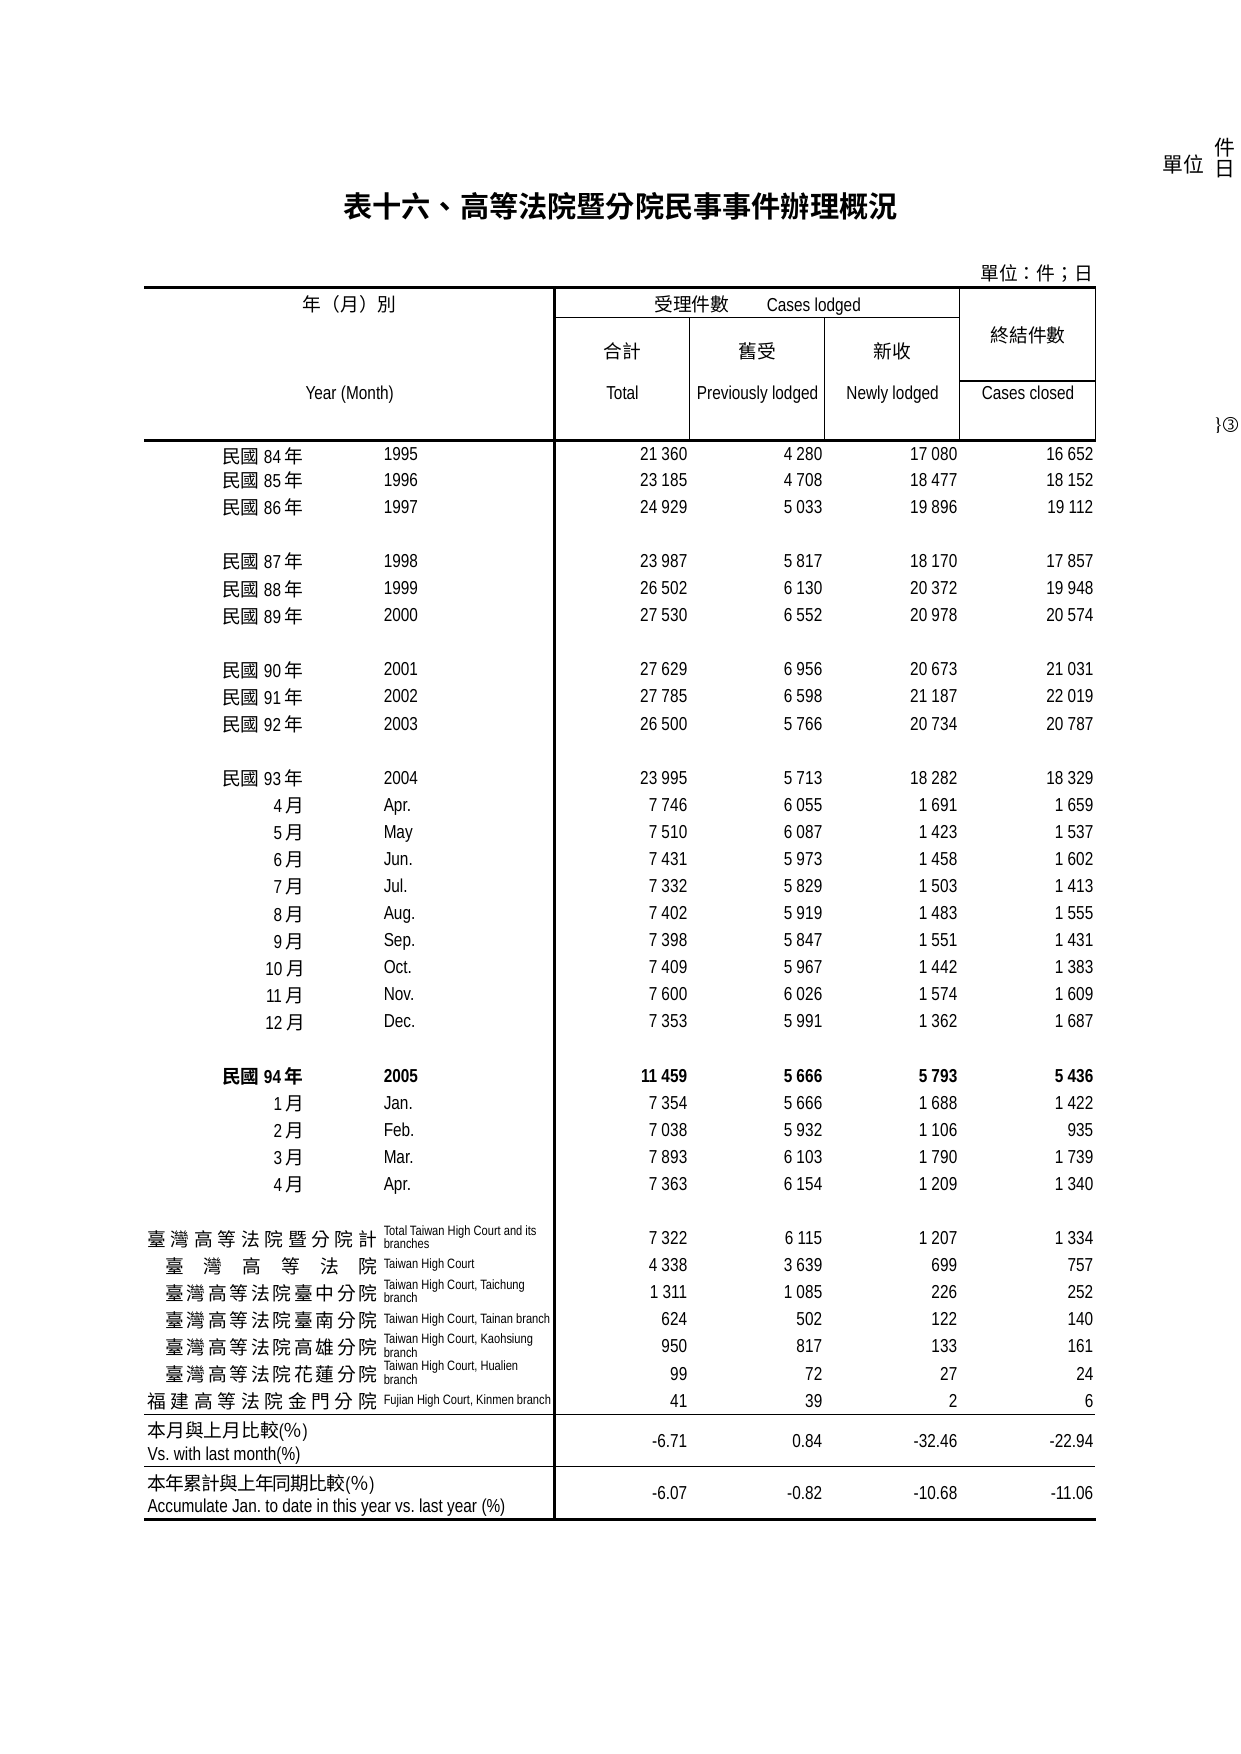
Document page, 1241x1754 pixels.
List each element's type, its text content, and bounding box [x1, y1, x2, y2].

table_cell 1 483 [825, 899, 960, 926]
table_cell 5 793 [825, 1062, 960, 1089]
table_cell 17 080 [825, 442, 960, 466]
table_cell 7 746 [556, 791, 690, 818]
table_cell 福建高等法院金門分院 [144, 1387, 381, 1414]
table_cell 6 130 [690, 574, 825, 601]
table_cell 2004 [381, 764, 553, 791]
table_cell [144, 1035, 381, 1062]
table_cell 5 847 [690, 926, 825, 953]
text 表十六、高等法院暨分院民事事件辦理概況 [148, 183, 1092, 225]
table_cell 935 [960, 1116, 1096, 1143]
table_cell -6.71 [556, 1415, 690, 1466]
table_cell 252 [960, 1279, 1096, 1306]
table_cell 5 932 [690, 1116, 825, 1143]
table_cell 1 423 [825, 818, 960, 845]
table_cell 5 991 [690, 1008, 825, 1035]
table_cell [381, 1035, 553, 1062]
table_cell Oct. [381, 954, 553, 981]
table_cell 20 574 [960, 601, 1096, 628]
table_cell [556, 1197, 690, 1224]
table_cell 7 354 [556, 1089, 690, 1116]
table_cell 6 087 [690, 818, 825, 845]
table_cell 21 360 [556, 442, 690, 466]
table_cell 3 639 [690, 1251, 825, 1278]
table_cell 1 574 [825, 981, 960, 1008]
table_cell 22 019 [960, 683, 1096, 710]
table_cell Total [556, 380, 689, 439]
table_cell 502 [690, 1306, 825, 1333]
table_cell [825, 1197, 960, 1224]
table_cell 民國 91年 [144, 683, 381, 710]
table_cell 39 [690, 1387, 825, 1414]
table_cell 23 987 [556, 547, 690, 574]
table_cell 27 [825, 1360, 960, 1387]
table_cell 6 [960, 1387, 1096, 1414]
table_cell 27 629 [556, 656, 690, 683]
table_cell 1 739 [960, 1143, 1096, 1170]
table_cell 18 170 [825, 547, 960, 574]
table_cell Nov. [381, 981, 553, 1008]
table_cell 民國 90年 [144, 656, 381, 683]
table_cell Fujian High Court, Kinmen branch [381, 1387, 553, 1414]
table_cell 7 409 [556, 954, 690, 981]
table_cell 民國 85年 [144, 466, 381, 493]
table_cell 4 338 [556, 1251, 690, 1278]
table_cell 133 [825, 1333, 960, 1360]
table_cell 817 [690, 1333, 825, 1360]
table_cell Taiwan High Court, Tainan branch [381, 1306, 553, 1333]
table_cell [556, 629, 690, 656]
table_cell 5 436 [960, 1062, 1096, 1089]
table_cell 合計 [556, 318, 689, 380]
table_cell 6 598 [690, 683, 825, 710]
table_cell 民國 86年 [144, 493, 381, 520]
table_cell 18 152 [960, 466, 1096, 493]
table_cell Feb. [381, 1116, 553, 1143]
table_cell [381, 629, 553, 656]
table_cell 1 085 [690, 1279, 825, 1306]
table_cell Apr. [381, 791, 553, 818]
table_cell 民國 84年 [144, 442, 381, 466]
table_cell Jun. [381, 845, 553, 872]
table_cell 4月 [144, 1170, 381, 1197]
table_cell 1999 [381, 574, 553, 601]
table_cell 舊受 [690, 318, 824, 380]
table_cell 21 031 [960, 656, 1096, 683]
table_cell 27 530 [556, 601, 690, 628]
table_cell [144, 629, 381, 656]
table_cell 950 [556, 1333, 690, 1360]
table_cell 民國 89年 [144, 601, 381, 628]
table_cell 1998 [381, 547, 553, 574]
table_cell -32.46 [825, 1415, 960, 1466]
table_cell 1 413 [960, 872, 1096, 899]
table_cell 20 372 [825, 574, 960, 601]
table_cell 本月與上月比較(％) Vs. with last month(%) [144, 1415, 553, 1466]
table_cell 226 [825, 1279, 960, 1306]
table_cell Dec. [381, 1008, 553, 1035]
table_cell -0.82 [690, 1467, 825, 1518]
table_cell 5 973 [690, 845, 825, 872]
table_cell 1996 [381, 466, 553, 493]
table_cell 1 688 [825, 1089, 960, 1116]
table_cell 2001 [381, 656, 553, 683]
table_cell 3月 [144, 1143, 381, 1170]
table_cell 1 422 [960, 1089, 1096, 1116]
table_cell 7 353 [556, 1008, 690, 1035]
table_cell Taiwan High Court, Hualien branch [381, 1360, 553, 1387]
table_cell 23 995 [556, 764, 690, 791]
table_cell 6 055 [690, 791, 825, 818]
table_cell 20 978 [825, 601, 960, 628]
table_cell 21 187 [825, 683, 960, 710]
table_cell 1997 [381, 493, 553, 520]
table_cell 20 734 [825, 710, 960, 737]
table_cell 140 [960, 1306, 1096, 1333]
table_cell 19 112 [960, 493, 1096, 520]
table_cell [690, 520, 825, 547]
text 單位：件；日 [148, 259, 1092, 286]
table_cell Jan. [381, 1089, 553, 1116]
table_cell 臺灣高等法院高雄分院 [144, 1333, 381, 1360]
table_header 終結件數 [960, 289, 1095, 380]
table_cell 27 785 [556, 683, 690, 710]
table_cell 2 [825, 1387, 960, 1414]
table_cell [825, 629, 960, 656]
table_cell [556, 737, 690, 764]
table_cell 1 458 [825, 845, 960, 872]
table_cell 7月 [144, 872, 381, 899]
table_cell 1 609 [960, 981, 1096, 1008]
table_cell 5 967 [690, 954, 825, 981]
table_cell 9月 [144, 926, 381, 953]
table_cell 7 510 [556, 818, 690, 845]
table_cell 24 929 [556, 493, 690, 520]
table_cell 臺灣高等法院花蓮分院 [144, 1360, 381, 1387]
table_cell [960, 629, 1096, 656]
table_cell 5 666 [690, 1062, 825, 1089]
table_cell 24 [960, 1360, 1096, 1387]
table_cell 23 185 [556, 466, 690, 493]
table_cell [144, 737, 381, 764]
table_cell 99 [556, 1360, 690, 1387]
table_cell 0.84 [690, 1415, 825, 1466]
table_cell 20 787 [960, 710, 1096, 737]
table_cell 6 956 [690, 656, 825, 683]
table_cell 7 431 [556, 845, 690, 872]
table_header 受理件數 Cases lodged [556, 289, 959, 317]
table_cell [381, 1197, 553, 1224]
table_cell 20 673 [825, 656, 960, 683]
table_cell 12月 [144, 1008, 381, 1035]
table_cell 2003 [381, 710, 553, 737]
table_cell [825, 737, 960, 764]
table_cell 5 033 [690, 493, 825, 520]
table_cell -22.94 [960, 1414, 1096, 1466]
table_cell 1 207 [825, 1224, 960, 1251]
table_cell 本年累計與上年同期比較(％) Accumulate Jan. to date in this year vs. last year (%) [144, 1467, 553, 1518]
table_cell 1 209 [825, 1170, 960, 1197]
table_cell 6 103 [690, 1143, 825, 1170]
table_cell 18 477 [825, 466, 960, 493]
table_cell 臺灣高等法院 [144, 1251, 381, 1278]
table_cell -11.06 [960, 1466, 1096, 1518]
table_cell 1 537 [960, 818, 1096, 845]
table_cell 7 600 [556, 981, 690, 1008]
table_cell 民國 88年 [144, 574, 381, 601]
table_cell Total Taiwan High Court and its branches [381, 1224, 553, 1251]
table_cell Taiwan High Court, Taichung branch [381, 1279, 553, 1306]
table_cell 臺灣高等法院臺中分院 [144, 1279, 381, 1306]
table_cell 624 [556, 1306, 690, 1333]
table_cell 6 552 [690, 601, 825, 628]
table_cell 7 363 [556, 1170, 690, 1197]
table_cell 1 383 [960, 954, 1096, 981]
table_cell 5 817 [690, 547, 825, 574]
table_cell 1 106 [825, 1116, 960, 1143]
text [1162, 173, 1240, 181]
table_cell 26 500 [556, 710, 690, 737]
table_cell 1 602 [960, 845, 1096, 872]
table_cell 1 503 [825, 872, 960, 899]
table_cell 7 332 [556, 872, 690, 899]
table_cell 7 322 [556, 1224, 690, 1251]
table_cell 699 [825, 1251, 960, 1278]
table_cell 1月 [144, 1089, 381, 1116]
table_cell 10月 [144, 954, 381, 981]
table_cell 5 766 [690, 710, 825, 737]
table_cell 4 708 [690, 466, 825, 493]
table_cell [556, 1035, 690, 1062]
table_cell 11 459 [556, 1062, 690, 1089]
table_cell [960, 520, 1096, 547]
table_cell 19 948 [960, 574, 1096, 601]
table_cell 4月 [144, 791, 381, 818]
table_cell [381, 737, 553, 764]
table_cell 4 280 [690, 442, 825, 466]
table_cell 民國 94年 [144, 1062, 381, 1089]
table_cell 17 857 [960, 547, 1096, 574]
table_cell 1 551 [825, 926, 960, 953]
table_cell Jul. [381, 872, 553, 899]
table_cell 41 [556, 1387, 690, 1414]
table_cell [690, 1197, 825, 1224]
table_cell 民國 93年 [144, 764, 381, 791]
table_cell Mar. [381, 1143, 553, 1170]
table_cell Year (Month) [144, 380, 553, 439]
table_cell Aug. [381, 899, 553, 926]
table_cell 8月 [144, 899, 381, 926]
table_cell 2月 [144, 1116, 381, 1143]
table_cell 18 282 [825, 764, 960, 791]
table_cell 19 896 [825, 493, 960, 520]
table_cell 1 687 [960, 1008, 1096, 1035]
table_cell [960, 737, 1096, 764]
table_cell 2005 [381, 1062, 553, 1089]
table_cell [960, 1035, 1096, 1062]
table_cell 1 340 [960, 1170, 1096, 1197]
table_header 年（月）別 [144, 289, 553, 380]
table_cell 5 919 [690, 899, 825, 926]
table_cell 161 [960, 1333, 1096, 1360]
table_cell 5 666 [690, 1089, 825, 1116]
table_header 年（月）別 [1215, 410, 1240, 433]
table_cell 2002 [381, 683, 553, 710]
table_cell 72 [690, 1360, 825, 1387]
table_cell 1 691 [825, 791, 960, 818]
table_cell 1 311 [556, 1279, 690, 1306]
table_cell 16 652 [960, 442, 1096, 466]
table_cell 7 038 [556, 1116, 690, 1143]
table_cell [960, 1197, 1096, 1224]
table_cell [556, 520, 690, 547]
table_cell [690, 1035, 825, 1062]
table_cell 18 329 [960, 764, 1096, 791]
table_cell 7 893 [556, 1143, 690, 1170]
table_cell 1995 [381, 442, 553, 466]
table_cell Cases closed [960, 382, 1095, 439]
table_cell 7 398 [556, 926, 690, 953]
table_cell 1 362 [825, 1008, 960, 1035]
table_cell -6.07 [556, 1467, 690, 1518]
table_cell Newly lodged [825, 380, 959, 439]
table_cell [381, 520, 553, 547]
table_cell [144, 1197, 381, 1224]
table_cell [144, 520, 381, 547]
table_cell 民國 92年 [144, 710, 381, 737]
table_cell 民國 87年 [144, 547, 381, 574]
table_cell 122 [825, 1306, 960, 1333]
table_cell 5月 [144, 818, 381, 845]
table_cell [690, 737, 825, 764]
table_cell -10.68 [825, 1467, 960, 1518]
table_cell 1 790 [825, 1143, 960, 1170]
table_cell May [381, 818, 553, 845]
table_cell 7 402 [556, 899, 690, 926]
table_cell 757 [960, 1251, 1096, 1278]
table_cell Sep. [381, 926, 553, 953]
table_cell 1 431 [960, 926, 1096, 953]
table_cell 臺灣高等法院臺南分院 [144, 1306, 381, 1333]
table_cell 5 829 [690, 872, 825, 899]
table_cell 6 026 [690, 981, 825, 1008]
text 單位： [1162, 148, 1212, 173]
text 件日 [1212, 137, 1240, 180]
table_cell Taiwan High Court [381, 1251, 553, 1278]
table_cell 6 154 [690, 1170, 825, 1197]
table_cell 2000 [381, 601, 553, 628]
table_cell [690, 629, 825, 656]
table_cell [825, 1035, 960, 1062]
table_cell 6月 [144, 845, 381, 872]
table_cell 11月 [144, 981, 381, 1008]
table_cell 5 713 [690, 764, 825, 791]
table_cell 1 334 [960, 1224, 1096, 1251]
table_cell Apr. [381, 1170, 553, 1197]
table_cell 6 115 [690, 1224, 825, 1251]
table_cell 新收 [825, 318, 959, 380]
table_cell 1 442 [825, 954, 960, 981]
table_cell 26 502 [556, 574, 690, 601]
table_cell Previously lodged [690, 380, 824, 439]
table_cell Taiwan High Court, Kaohsiung branch [381, 1333, 553, 1360]
table_cell [825, 520, 960, 547]
table_cell 1 555 [960, 899, 1096, 926]
table_cell 1 659 [960, 791, 1096, 818]
table_cell 臺灣高等法院暨分院計 [144, 1224, 381, 1251]
